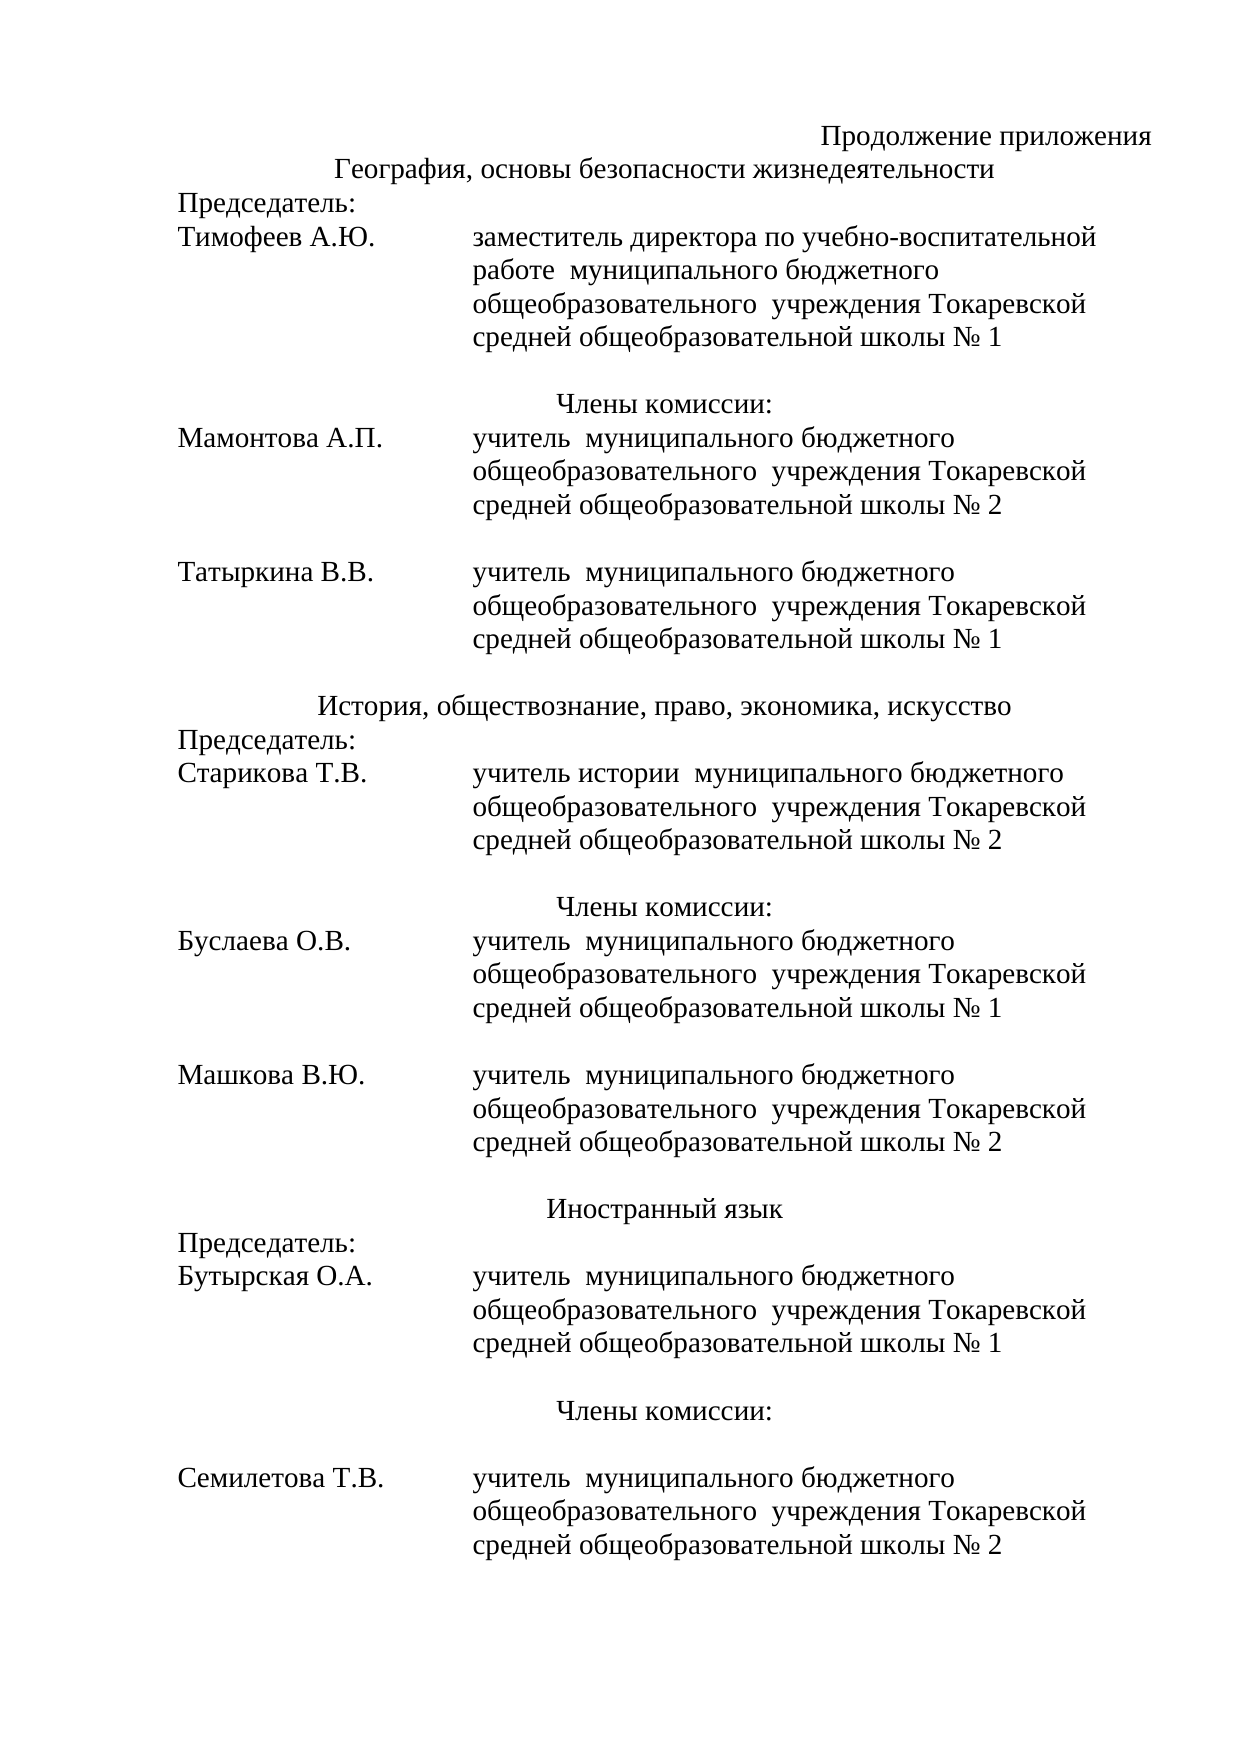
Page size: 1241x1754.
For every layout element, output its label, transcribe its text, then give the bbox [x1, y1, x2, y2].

text Мамонтова А.П. учитель муниципального бюджетного [177, 420, 1152, 453]
text Председатель: [177, 722, 1152, 755]
text Бутырская О.А. учитель муниципального бюджетного [177, 1258, 1152, 1292]
text средней общеобразовательной школы № 1 [177, 990, 1152, 1024]
text общеобразовательного учреждения Токаревской [177, 1292, 1152, 1326]
text общеобразовательного учреждения Токаревской [177, 1091, 1152, 1124]
text общеобразовательного учреждения Токаревской [177, 957, 1152, 990]
text средней общеобразовательной школы № 2 [177, 1527, 1152, 1560]
text Иностранный язык [177, 1191, 1152, 1225]
text Тимофеев А.Ю. заместитель директора по учебно-воспитательной [177, 219, 1152, 252]
text работе муниципального бюджетного [177, 252, 1152, 286]
text средней общеобразовательной школы № 2 [177, 487, 1152, 521]
text общеобразовательного учреждения Токаревской [177, 286, 1152, 319]
text общеобразовательного учреждения Токаревской [177, 453, 1152, 487]
text средней общеобразовательной школы № 2 [177, 822, 1152, 856]
text Буслаева О.В. учитель муниципального бюджетного [177, 923, 1152, 957]
text Председатель: [177, 1225, 1152, 1258]
text средней общеобразовательной школы № 1 [177, 319, 1152, 353]
text Председатель: [177, 185, 1152, 219]
text Члены комиссии: [177, 1393, 1152, 1426]
text История, обществознание, право, экономика, искусство [177, 688, 1152, 722]
text Машкова В.Ю. учитель муниципального бюджетного [177, 1057, 1152, 1091]
text средней общеобразовательной школы № 2 [177, 1124, 1152, 1158]
text средней общеобразовательной школы № 1 [177, 621, 1152, 655]
text Старикова Т.В. учитель истории муниципального бюджетного [177, 755, 1152, 789]
text География, основы безопасности жизнедеятельности [177, 152, 1152, 185]
text общеобразовательного учреждения Токаревской [177, 789, 1152, 822]
text общеобразовательного учреждения Токаревской [177, 1493, 1152, 1527]
text Татыркина В.В. учитель муниципального бюджетного [177, 554, 1152, 588]
text Семилетова Т.В. учитель муниципального бюджетного [177, 1460, 1152, 1493]
text Члены комиссии: [177, 386, 1152, 420]
text Члены комиссии: [177, 889, 1152, 923]
text Продолжение приложения [177, 118, 1152, 152]
text общеобразовательного учреждения Токаревской [177, 588, 1152, 621]
text средней общеобразовательной школы № 1 [177, 1326, 1152, 1359]
